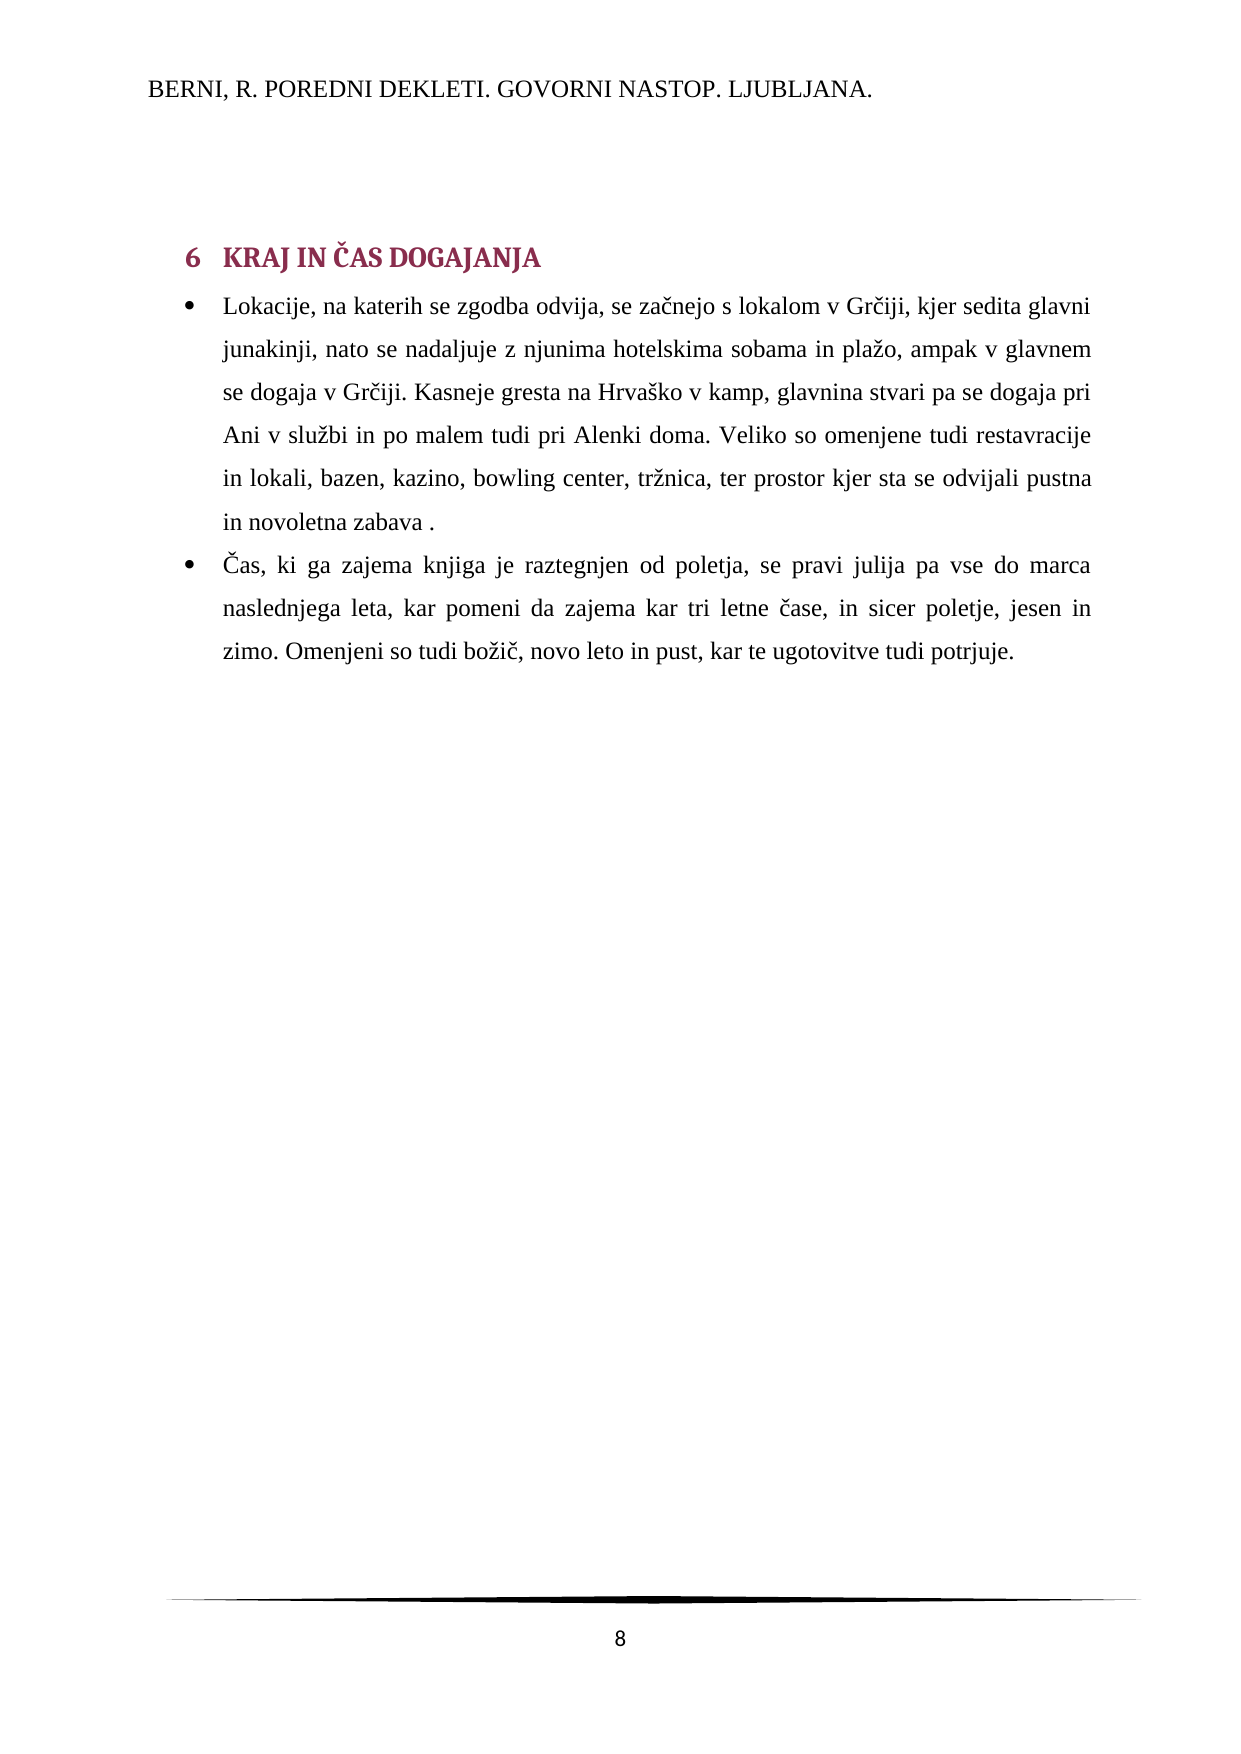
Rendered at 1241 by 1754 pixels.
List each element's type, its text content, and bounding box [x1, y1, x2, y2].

list Čas, ki ga zajema knjiga je raztegnjen od poletja, se pravi julija pa vse do marca naslednjega leta, kar pomeni da zajema kar tri letne čase, in sicer poletje, jesen in zimo. Omenjeni so tudi božič, novo leto in pust, kar te ugotovitve tudi potrjuje. [185, 550, 1093, 665]
subtitle KRAJ IN ČAS DOGAJANJA [185, 241, 1093, 274]
list Lokacije, na katerih se zgodba odvija, se začnejo s lokalom v Grčiji, kjer sedita glavni junakinji, nato se nadaljuje z njunima hotelskima sobama in plažo, ampak v glavnem se dogaja v Grčiji. Kasneje gresta na Hrvaško v kamp, glavnina stvari pa se dogaja pri Ani v službi in po malem tudi pri Alenki doma. Veliko so omenjene tudi restavracije in lokali, bazen, kazino, bowling center, tržnica, ter prostor kjer sta se odvijali pustna in novoletna zabava . [185, 291, 1093, 535]
